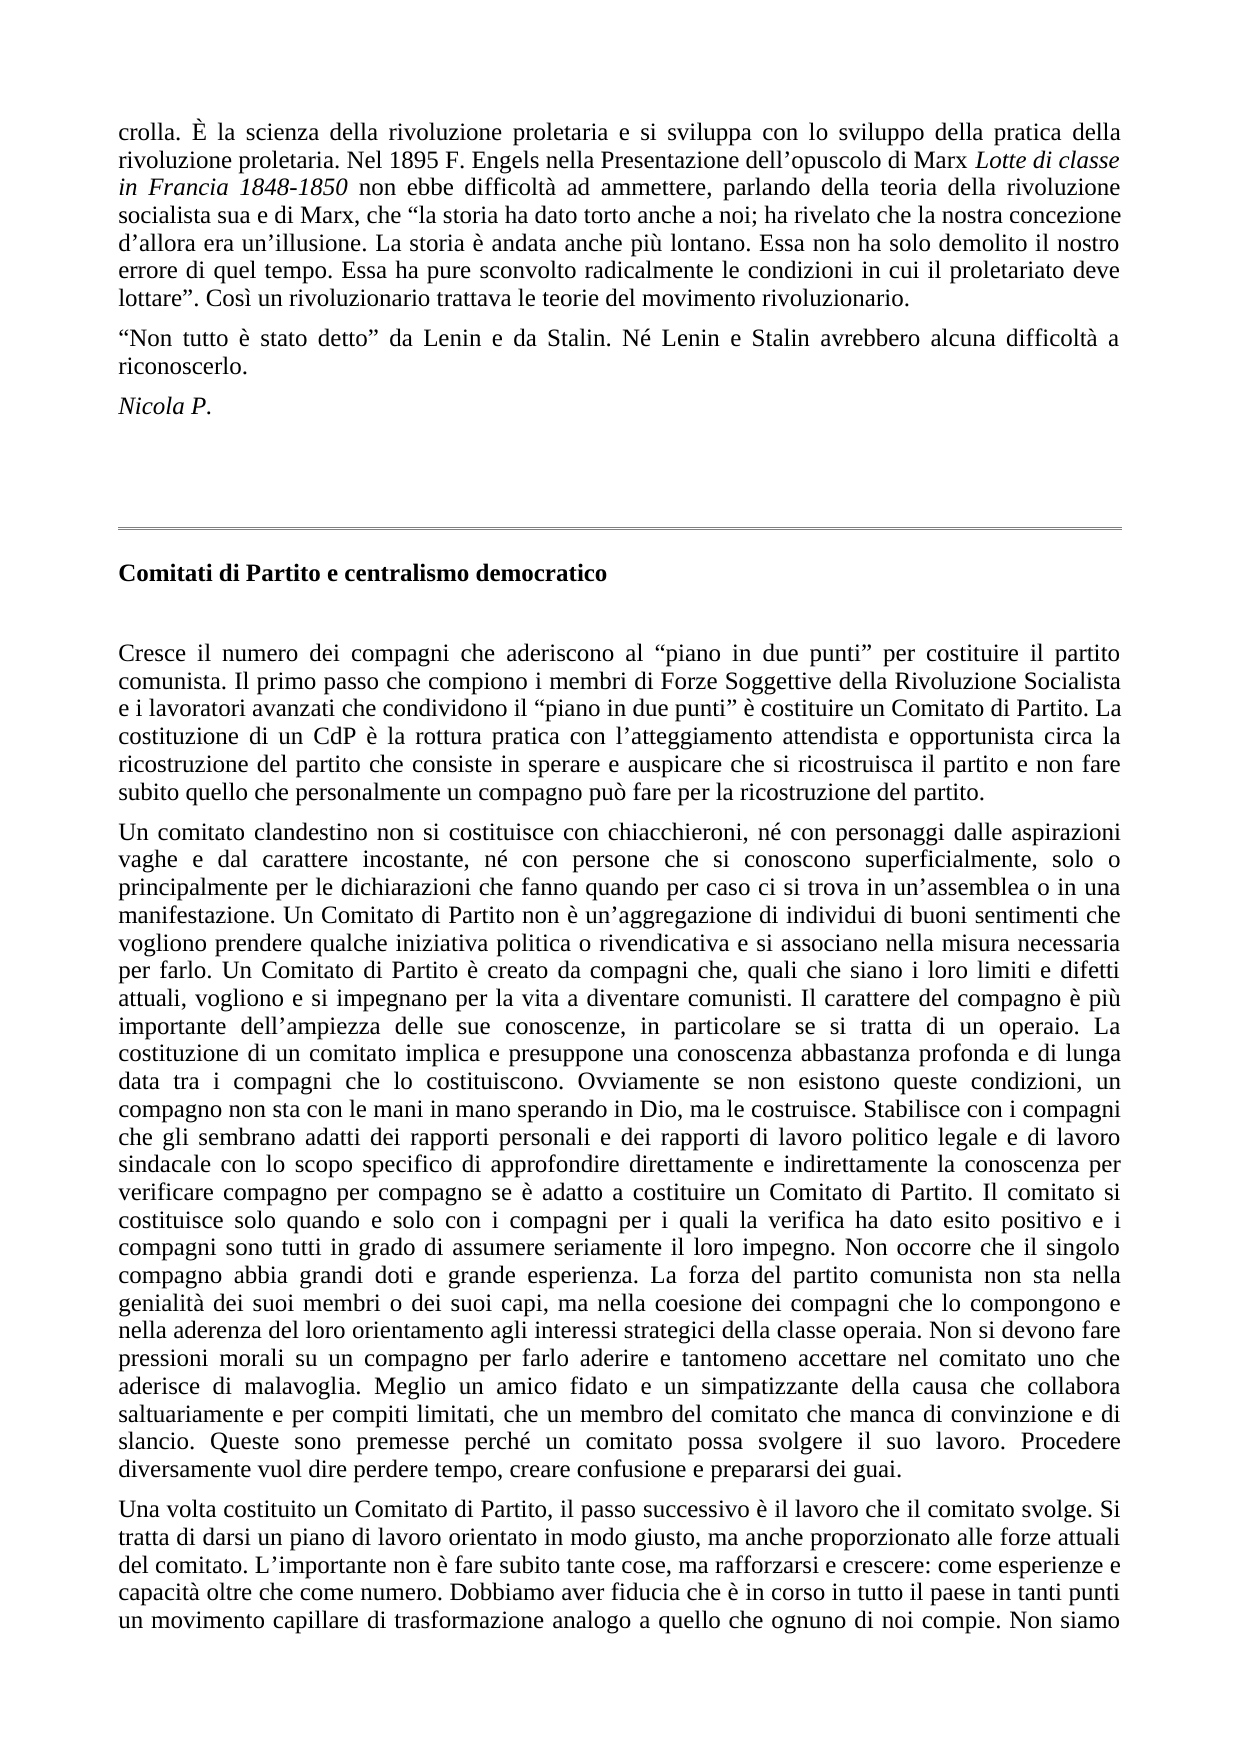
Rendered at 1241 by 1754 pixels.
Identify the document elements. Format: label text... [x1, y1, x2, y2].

text Una volta costituito un Comitato di Partito, il passo successivo è il lavoro che il comitato svolge. Si tratta di darsi un piano di lavoro orientato in modo giusto, ma anche proporzionato alle forze attuali del comitato. L’importante non è fare subito tante cose, ma rafforzarsi e crescere: come esperienze e capacità oltre che come numero. Dobbiamo aver fiducia che è in corso in tutto il paese in tanti punti un movimento capillare di trasformazione analogo a quello che ognuno di noi compie. Non siamo [118, 1495, 1122, 1634]
text Comitati di Partito e centralismo democratico [118, 559, 1122, 586]
text “Non tutto è stato detto” da Lenin e da Stalin. Né Lenin e Stalin avrebbero alcuna difficoltà a riconoscerlo. [118, 324, 1122, 380]
text Cresce il numero dei compagni che aderiscono al “piano in due punti” per costituire il partito comunista. Il primo passo che compiono i membri di Forze Soggettive della Rivoluzione Socialista e i lavoratori avanzati che condividono il “piano in due punti” è costituire un Comitato di Partito. La costituzione di un CdP è la rottura pratica con l’atteggiamento attendista e opportunista circa la ricostruzione del partito che consiste in sperare e auspicare che si ricostruisca il partito e non fare subito quello che personalmente un compagno può fare per la ricostruzione del partito. [118, 639, 1122, 805]
text crolla. È la scienza della rivoluzione proletaria e si sviluppa con lo sviluppo della pratica della rivoluzione proletaria. Nel 1895 F. Engels nella Presentazione dell’opuscolo di Marx Lotte di classe in Francia 1848-1850 non ebbe difficoltà ad ammettere, parlando della teoria della rivoluzione socialista sua e di Marx, che “la storia ha dato torto anche a noi; ha rivelato che la nostra concezione d’allora era un’illusione. La storia è andata anche più lontano. Essa non ha solo demolito il nostro errore di quel tempo. Essa ha pure sconvolto radicalmente le condizioni in cui il proletariato deve lottare”. Così un rivoluzionario trattava le teorie del movimento rivoluzionario. [118, 118, 1122, 312]
text Un comitato clandestino non si costituisce con chiacchieroni, né con personaggi dalle aspirazioni vaghe e dal carattere incostante, né con persone che si conoscono superficialmente, solo o principalmente per le dichiarazioni che fanno quando per caso ci si trova in un’assemblea o in una manifestazione. Un Comitato di Partito non è un’aggregazione di individui di buoni sentimenti che vogliono prendere qualche iniziativa politica o rivendicativa e si associano nella misura necessaria per farlo. Un Comitato di Partito è creato da compagni che, quali che siano i loro limiti e difetti attuali, vogliono e si impegnano per la vita a diventare comunisti. Il carattere del compagno è più importante dell’ampiezza delle sue conoscenze, in particolare se si tratta di un operaio. La costituzione di un comitato implica e presuppone una conoscenza abbastanza profonda e di lunga data tra i compagni che lo costituiscono. Ovviamente se non esistono queste condizioni, un compagno non sta con le mani in mano sperando in Dio, ma le costruisce. Stabilisce con i compagni che gli sembrano adatti dei rapporti personali e dei rapporti di lavoro politico legale e di lavoro sindacale con lo scopo specifico di approfondire direttamente e indirettamente la conoscenza per verificare compagno per compagno se è adatto a costituire un Comitato di Partito. Il comitato si costituisce solo quando e solo con i compagni per i quali la verifica ha dato esito positivo e i compagni sono tutti in grado di assumere seriamente il loro impegno. Non occorre che il singolo compagno abbia grandi doti e grande esperienza. La forza del partito comunista non sta nella genialità dei suoi membri o dei suoi capi, ma nella coesione dei compagni che lo compongono e nella aderenza del loro orientamento agli interessi strategici della classe operaia. Non si devono fare pressioni morali su un compagno per farlo aderire e tantomeno accettare nel comitato uno che aderisce di malavoglia. Meglio un amico fidato e un simpatizzante della causa che collabora saltuariamente e per compiti limitati, che un membro del comitato che manca di convinzione e di slancio. Queste sono premesse perché un comitato possa svolgere il suo lavoro. Procedere diversamente vuol dire perdere tempo, creare confusione e prepararsi dei guai. [118, 818, 1122, 1483]
text Nicola P. [118, 392, 1122, 420]
